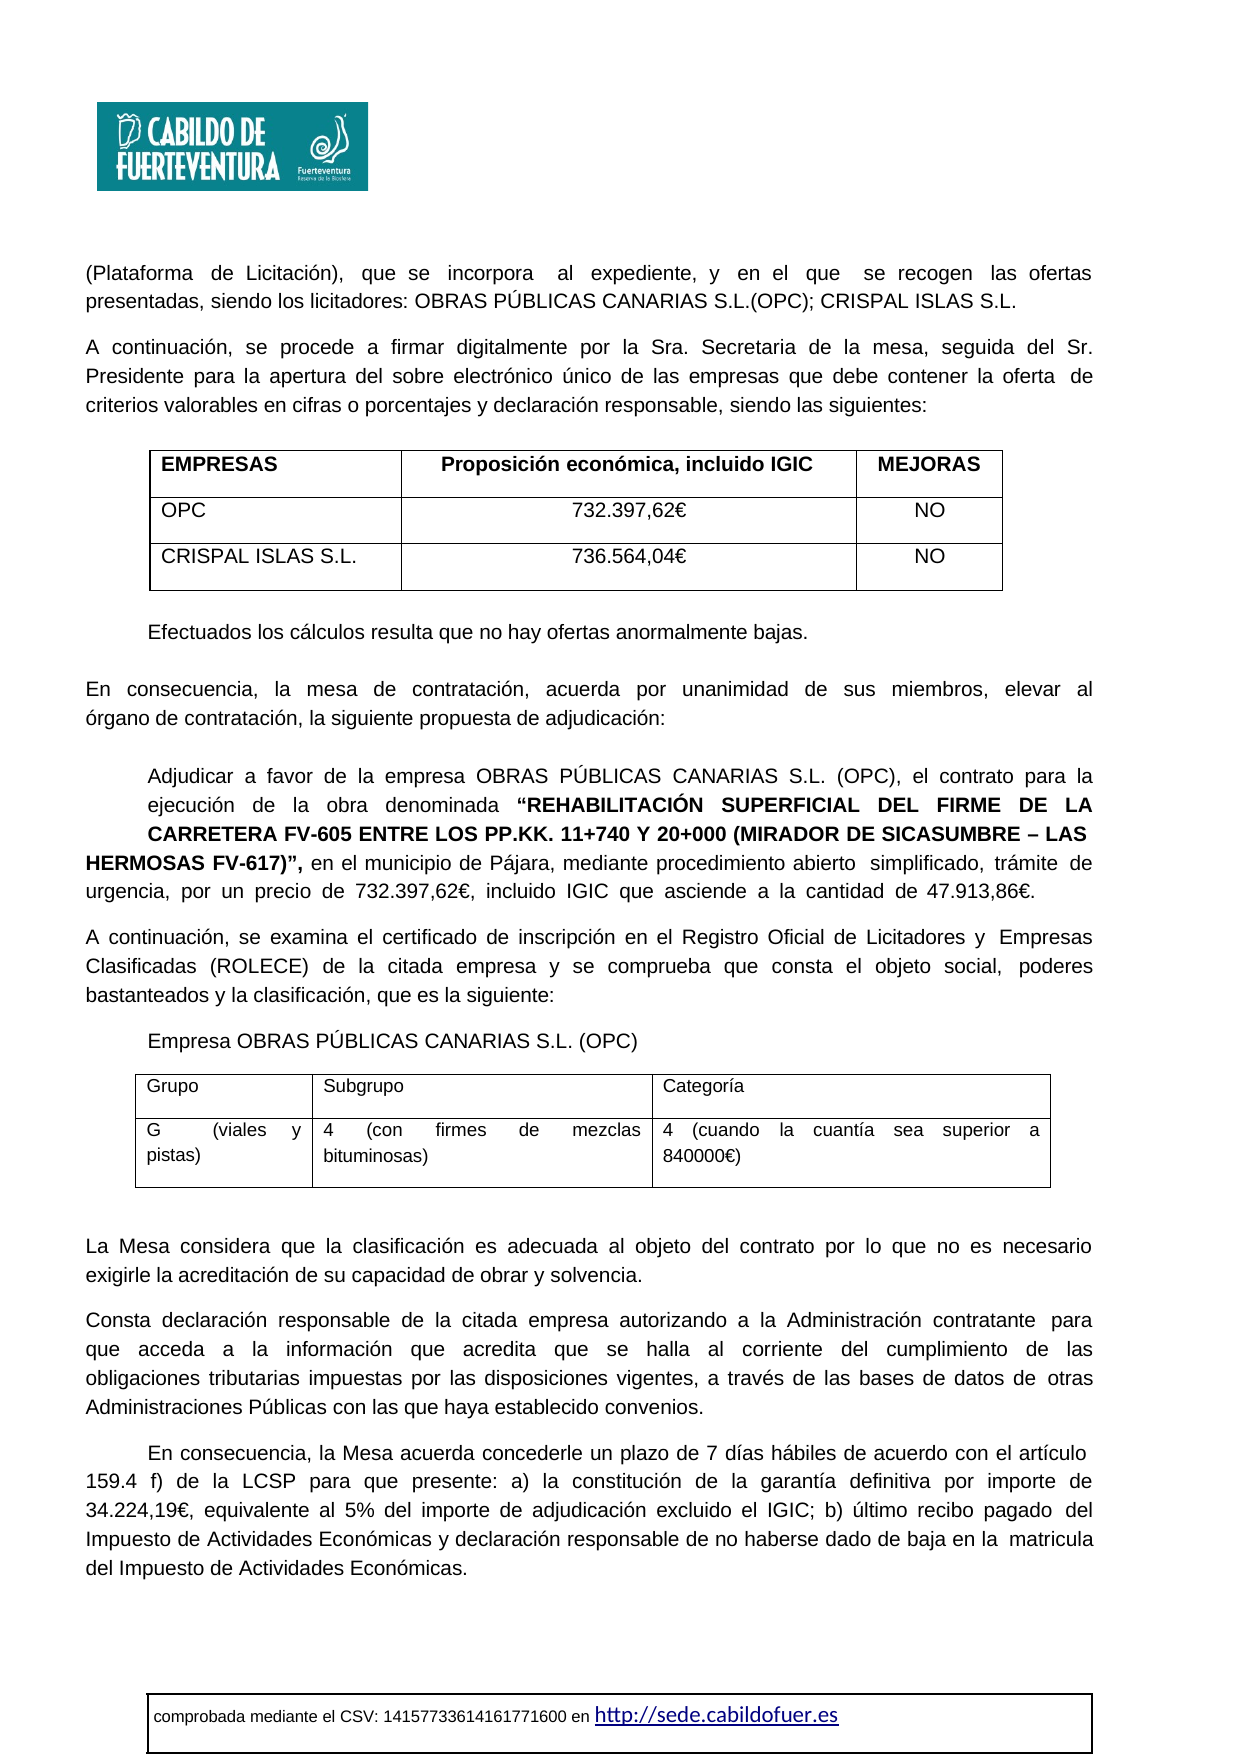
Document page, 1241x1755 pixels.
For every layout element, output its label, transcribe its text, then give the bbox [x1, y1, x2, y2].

text A continuación, se examina el certificado de inscripción en el Registro Oficial de Licitadores y Empresas Clasificadas (ROLECE) de la citada empresa y se comprueba que consta el objeto social, poderes bastanteados y la clasificación, que es la siguiente: [85, 925, 1093, 1007]
text En consecuencia, la Mesa acuerda concederle un plazo de 7 días hábiles de acuerdo con el artículo [147, 1440, 1107, 1464]
table_cell 736.564,04€ [402, 544, 856, 590]
table_cell OPC [151, 498, 401, 543]
text A continuación, se procede a firmar digitalmente por la Sra. Secretaria de la mesa, seguida del Sr. Presidente para la apertura del sobre electrónico único de las empresas que debe contener la oferta de criterios valorables en cifras o porcentajes y declaración responsable, siendo las siguientes: [85, 335, 1093, 417]
text Efectuados los cálculos resulta que no hay ofertas anormalmente bajas. [147, 619, 1107, 643]
table_header EMPRESAS [151, 451, 401, 497]
text HERMOSAS FV-617)”, en el municipio de Pájara, mediante procedimiento abierto simplificado, trámite de urgencia, por un precio de 732.397,62€, incluido IGIC que asciende a la cantidad de 47.913,86€. [85, 850, 1093, 903]
table_header Proposición económica, incluido IGIC [402, 451, 856, 497]
table_cell 732.397,62€ [402, 498, 856, 543]
table_cell firmes [433, 1119, 503, 1187]
text Empresa OBRAS PÚBLICAS CANARIAS S.L. (OPC) [147, 1028, 1107, 1052]
table_cell y [279, 1119, 312, 1187]
table_cell 4 (con bituminosas) [313, 1119, 433, 1187]
text (Plataforma de Licitación), que se incorpora al expediente, y en el que se recogen las ofertas presentadas, siendo los licitadores: OBRAS PÚBLICAS CANARIAS S.L.(OPC); CRISPAL ISLAS S.L. [85, 260, 1093, 313]
table_cell la [770, 1119, 803, 1187]
table_cell NO [857, 544, 1002, 590]
table_header MEJORAS [857, 451, 1002, 497]
table_cell (viales [207, 1119, 279, 1187]
table_cell de [503, 1119, 556, 1187]
table_cell NO [857, 498, 1002, 543]
text 159.4 f) de la LCSP para que presente: a) la constitución de la garantía definitiva por importe de 34.224,19€, equivalente al 5% del importe de adjudicación excluido el IGIC; b) último recibo pagado del Impuesto de Actividades Económicas y declaración responsable de no haberse dado de baja en la matricula del Impuesto de Actividades Económicas. [85, 1469, 1093, 1580]
text En consecuencia, la mesa de contratación, acuerda por unanimidad de sus miembros, elevar al órgano de contratación, la siguiente propuesta de adjudicación: [85, 677, 1093, 730]
text Adjudicar a favor de la empresa OBRAS PÚBLICAS CANARIAS S.L. (OPC), el contrato para la ejecución de la obra denominada “REHABILITACIÓN SUPERFICIAL DEL FIRME DE LA CARRETERA FV-605 ENTRE LOS PP.KK. 11+740 Y 20+000 (MIRADOR DE SICASUMBRE – LAS [147, 763, 1093, 845]
table_cell sea [884, 1119, 933, 1187]
table_header Subgrupo [313, 1075, 652, 1117]
table_cell superior [933, 1119, 1020, 1187]
table_cell G pistas) [136, 1119, 207, 1187]
table_cell cuantía [804, 1119, 884, 1187]
table_cell mezclas [556, 1119, 652, 1187]
table_header Grupo [136, 1075, 312, 1117]
table_cell CRISPAL ISLAS S.L. [151, 544, 401, 590]
text Consta declaración responsable de la citada empresa autorizando a la Administración contratante para que acceda a la información que acredita que se halla al corriente del cumplimiento de las obligaciones tributarias impuestas por las disposiciones vigentes, a través de las bases de datos de otras Administraciones Públicas con las que haya establecido convenios. [85, 1308, 1093, 1419]
table_cell a [1020, 1119, 1050, 1187]
table_header Categoría [653, 1075, 1050, 1117]
text La Mesa considera que la clasificación es adecuada al objeto del contrato por lo que no es necesario exigirle la acreditación de su capacidad de obrar y solvencia. [85, 1233, 1093, 1286]
table_cell 4 (cuando 840000€) [653, 1119, 770, 1187]
